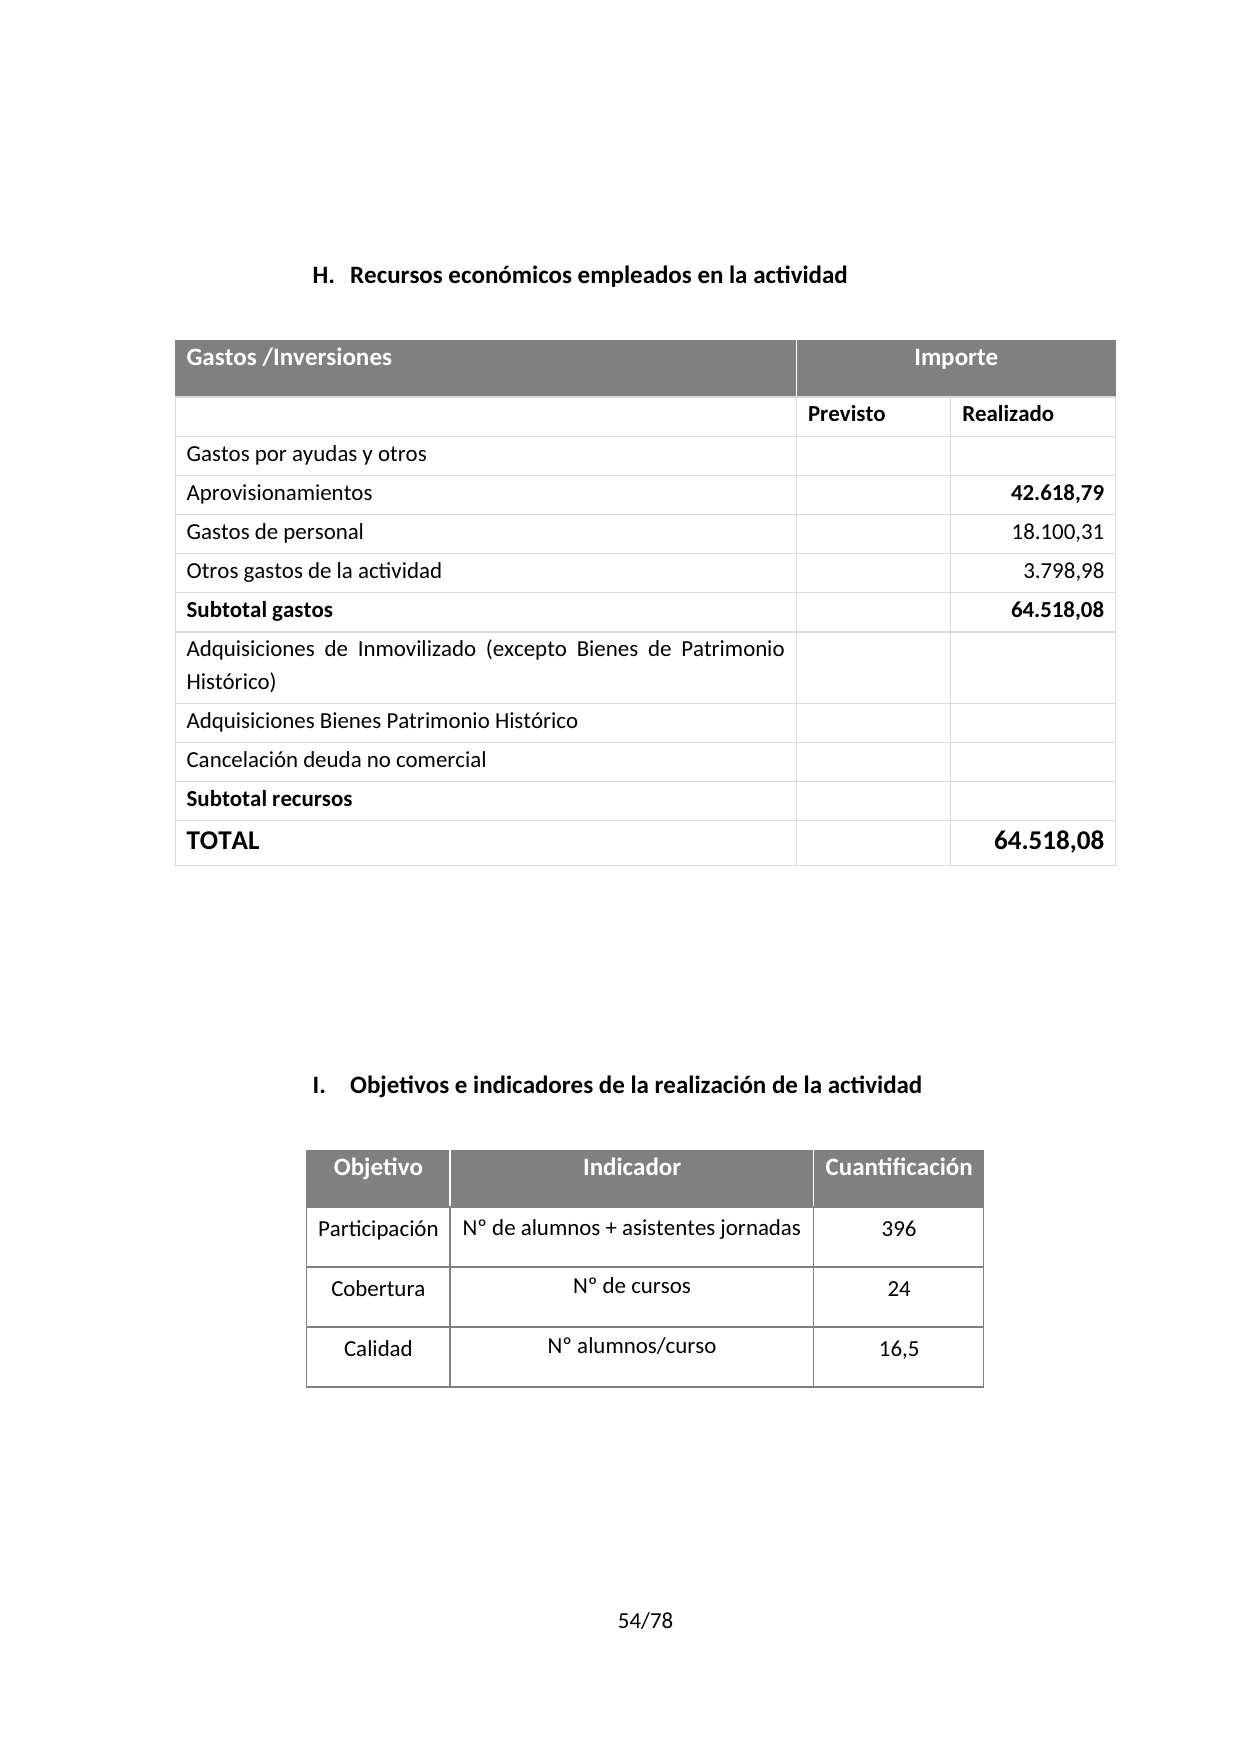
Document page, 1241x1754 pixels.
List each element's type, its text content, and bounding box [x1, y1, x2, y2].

table_cell [951, 704, 1115, 742]
list Recursos económicos empleados en la actividad [312, 259, 1128, 290]
table_cell Participación [307, 1208, 449, 1266]
table_cell 42.618,79 [951, 476, 1115, 514]
table_header Cuantificación [814, 1151, 983, 1206]
table_cell [951, 437, 1115, 475]
table_cell [951, 782, 1115, 820]
table_cell [797, 515, 950, 553]
table_cell 3.798,98 [951, 554, 1115, 592]
table_cell Adquisiciones Bienes Patrimonio Histórico [176, 704, 796, 742]
table_header Importe [797, 341, 1115, 396]
table_cell Nº de cursos [451, 1268, 813, 1326]
table_cell [797, 821, 950, 865]
table_cell Realizado [951, 398, 1115, 436]
table_cell [797, 476, 950, 514]
table_cell Adquisiciones de Inmovilizado (excepto Bienes de Patrimonio Histórico) [176, 633, 796, 703]
table_cell Previsto [797, 398, 950, 436]
table_cell [797, 437, 950, 475]
table_cell [797, 633, 950, 703]
table_cell Subtotal gastos [176, 593, 796, 631]
table_cell TOTAL [176, 821, 796, 865]
table_cell Aprovisionamientos [176, 476, 796, 514]
table_cell 16,5 [814, 1328, 983, 1386]
table_cell [797, 782, 950, 820]
table_cell [951, 743, 1115, 781]
table_cell [797, 554, 950, 592]
table_header Objetivo [307, 1151, 449, 1206]
table_header Indicador [451, 1151, 813, 1206]
table_cell 64.518,08 [951, 821, 1115, 865]
table_cell [176, 398, 796, 436]
table_cell [797, 593, 950, 631]
table_cell 64.518,08 [951, 593, 1115, 631]
table_cell 396 [814, 1208, 983, 1266]
table_cell [951, 633, 1115, 703]
table_cell Gastos de personal [176, 515, 796, 553]
table_cell Gastos por ayudas y otros [176, 437, 796, 475]
table_cell Subtotal recursos [176, 782, 796, 820]
table_cell Nº de alumnos + asistentes jornadas [451, 1208, 813, 1266]
table_header Gastos /Inversiones [176, 341, 796, 396]
table_cell [797, 704, 950, 742]
table_cell Cancelación deuda no comercial [176, 743, 796, 781]
table_cell Calidad [307, 1328, 449, 1386]
table_cell Otros gastos de la actividad [176, 554, 796, 592]
table_cell Cobertura [307, 1268, 449, 1326]
table_cell 24 [814, 1268, 983, 1326]
table_cell [797, 743, 950, 781]
table_cell 18.100,31 [951, 515, 1115, 553]
table_cell Nº alumnos/curso [451, 1328, 813, 1386]
list Objetivos e indicadores de la realización de la actividad [312, 1069, 1128, 1100]
